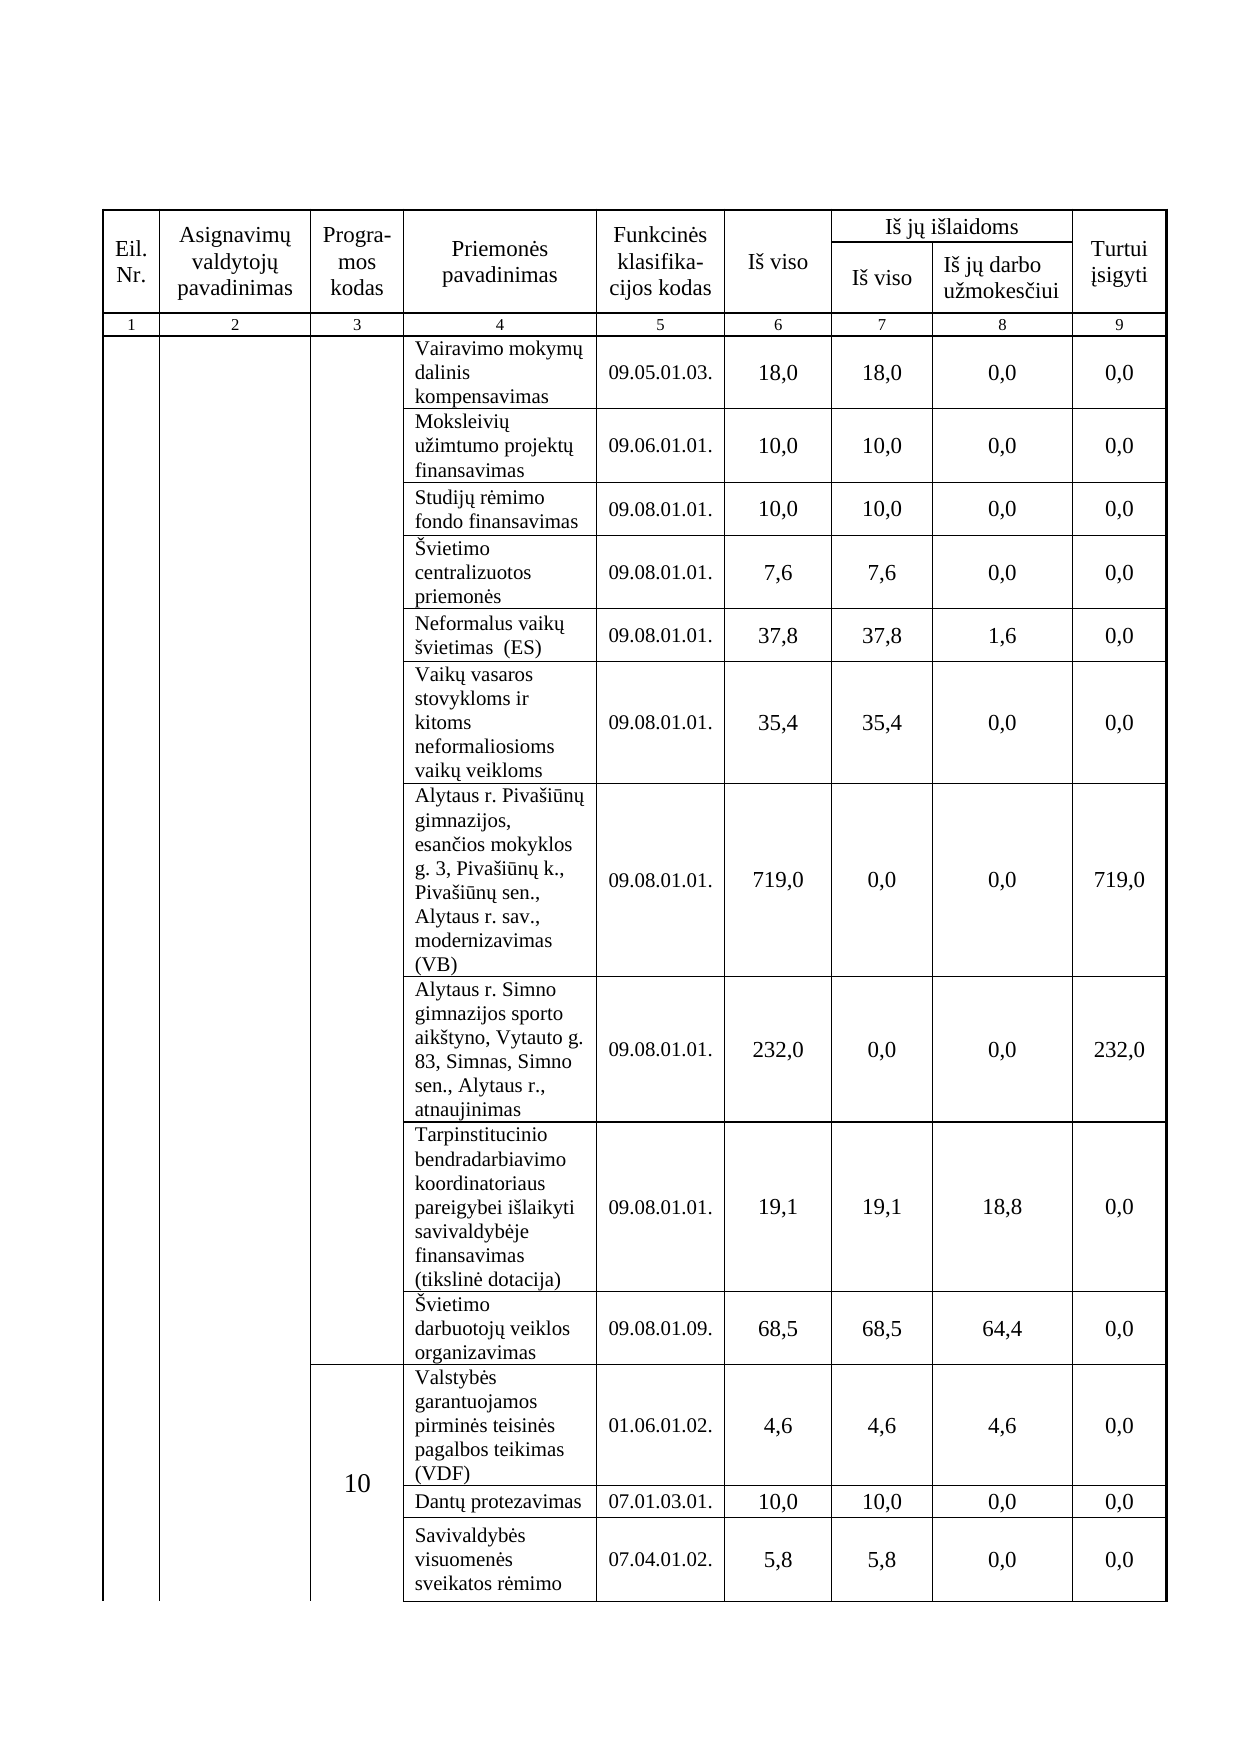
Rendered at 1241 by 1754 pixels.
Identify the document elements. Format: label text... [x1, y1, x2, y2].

table_header Iš viso [725, 211, 831, 312]
table_cell 3 [311, 314, 403, 335]
table_cell 719,0 [1073, 784, 1165, 976]
table_cell 10,0 [832, 483, 932, 535]
table_cell 4 [404, 314, 596, 335]
table_cell 5 [597, 314, 724, 335]
table_cell 0,0 [1073, 609, 1165, 661]
table_cell 6 [725, 314, 831, 335]
table_cell Tarpinstitucinio bendradarbiavimo koordinatoriaus pareigybei išlaikyti savivaldybėje finansavimas (tikslinė dotacija) [404, 1123, 596, 1291]
table_cell 0,0 [933, 409, 1072, 482]
table_cell Vaikų vasaros stovykloms ir kitoms neformaliosioms vaikų veikloms [404, 662, 596, 782]
table_cell Neformalus vaikų švietimas (ES) [404, 609, 596, 661]
table_header Asignavimų valdytojų pavadinimas [160, 211, 310, 312]
table_cell 0,0 [1073, 1365, 1165, 1485]
table_cell 5,8 [832, 1518, 932, 1601]
table_cell 68,5 [725, 1292, 831, 1364]
table_cell Švietimo darbuotojų veiklos organizavimas [404, 1292, 596, 1364]
table_cell 1,6 [933, 609, 1072, 661]
table_cell 0,0 [1073, 1518, 1165, 1601]
table_cell 09.06.01.01. [597, 409, 724, 482]
table_header Progra-mos kodas [311, 211, 403, 312]
table_cell 0,0 [933, 337, 1072, 408]
table_cell Alytaus r. Simno gimnazijos sporto aikštyno, Vytauto g. 83, Simnas, Simno sen., Alytaus r., atnaujinimas [404, 977, 596, 1121]
table_cell 18,8 [933, 1123, 1072, 1291]
table_cell Moksleivių užimtumo projektų finansavimas [404, 409, 596, 482]
table_cell 0,0 [1073, 536, 1165, 608]
table_header Funkcinės klasifika-cijos kodas [597, 211, 724, 312]
table_cell 10,0 [725, 1486, 831, 1517]
table_cell 07.04.01.02. [597, 1518, 724, 1601]
table_cell 8 [933, 314, 1072, 335]
table_cell 64,4 [933, 1292, 1072, 1364]
table_cell 68,5 [832, 1292, 932, 1364]
table_cell 2 [160, 314, 310, 335]
table_cell 232,0 [1073, 977, 1165, 1121]
table_cell 10,0 [832, 409, 932, 482]
table_cell 19,1 [725, 1123, 831, 1291]
table_cell 18,0 [832, 337, 932, 408]
table_cell 232,0 [725, 977, 831, 1121]
table_cell 09.05.01.03. [597, 337, 724, 408]
table_header Eil. Nr. [104, 211, 159, 312]
table_cell Iš viso [832, 243, 932, 312]
table_cell 0,0 [1073, 337, 1165, 408]
table_cell 1 [104, 314, 159, 335]
table_cell 09.08.01.01. [597, 784, 724, 976]
table_cell 7,6 [832, 536, 932, 608]
table_cell 5,8 [725, 1518, 831, 1601]
table_cell 0,0 [1073, 662, 1165, 782]
table_cell 10,0 [832, 1486, 932, 1517]
table_cell 4,6 [832, 1365, 932, 1485]
table_cell 0,0 [933, 1486, 1072, 1517]
table_cell Alytaus r. Pivašiūnų gimnazijos, esančios mokyklos g. 3, Pivašiūnų k., Pivašiūnų sen., Alytaus r. sav., modernizavimas (VB) [404, 784, 596, 976]
table_cell Dantų protezavimas [404, 1486, 596, 1517]
table_cell 0,0 [1073, 1292, 1165, 1364]
table_cell [311, 337, 403, 1364]
table_cell Švietimo centralizuotos priemonės [404, 536, 596, 608]
table_cell 09.08.01.01. [597, 977, 724, 1121]
table_cell [104, 337, 159, 1601]
table_cell Savivaldybės visuomenės sveikatos rėmimo [404, 1518, 596, 1601]
table_cell 35,4 [832, 662, 932, 782]
table_cell 10,0 [725, 483, 831, 535]
table_cell 0,0 [933, 662, 1072, 782]
table_cell 0,0 [1073, 409, 1165, 482]
table_cell 07.01.03.01. [597, 1486, 724, 1517]
table_cell 09.08.01.01. [597, 536, 724, 608]
table_header Turtui įsigyti [1073, 211, 1165, 312]
table_cell 0,0 [933, 1518, 1072, 1601]
table_cell 19,1 [832, 1123, 932, 1291]
table_cell 09.08.01.09. [597, 1292, 724, 1364]
table_cell 09.08.01.01. [597, 662, 724, 782]
table_cell [160, 337, 310, 1601]
table_cell 0,0 [832, 977, 932, 1121]
table_cell 0,0 [1073, 1123, 1165, 1291]
table_cell Studijų rėmimo fondo finansavimas [404, 483, 596, 535]
table_cell 0,0 [933, 784, 1072, 976]
table_cell 0,0 [1073, 1486, 1165, 1517]
table_cell 37,8 [832, 609, 932, 661]
table_cell 0,0 [933, 536, 1072, 608]
table_cell 10 [311, 1365, 403, 1601]
table_cell 09.08.01.01. [597, 1123, 724, 1291]
table_cell 18,0 [725, 337, 831, 408]
table_cell 09.08.01.01. [597, 483, 724, 535]
table_cell 37,8 [725, 609, 831, 661]
table_cell 01.06.01.02. [597, 1365, 724, 1485]
table_cell 7,6 [725, 536, 831, 608]
table_cell 0,0 [933, 977, 1072, 1121]
table_header Iš jų išlaidoms [832, 211, 1072, 241]
table_cell 35,4 [725, 662, 831, 782]
table_cell 7 [832, 314, 932, 335]
table_cell Valstybės garantuojamos pirminės teisinės pagalbos teikimas (VDF) [404, 1365, 596, 1485]
table_header Priemonės pavadinimas [404, 211, 596, 312]
table_cell 4,6 [933, 1365, 1072, 1485]
table_cell 0,0 [832, 784, 932, 976]
table_cell Vairavimo mokymų dalinis kompensavimas [404, 337, 596, 408]
table_cell 0,0 [1073, 483, 1165, 535]
table_cell 09.08.01.01. [597, 609, 724, 661]
table_cell 4,6 [725, 1365, 831, 1485]
table_cell Iš jų darbo užmokesčiui [933, 243, 1072, 312]
table_cell 9 [1073, 314, 1165, 335]
table_cell 0,0 [933, 483, 1072, 535]
table_cell 10,0 [725, 409, 831, 482]
table_cell 719,0 [725, 784, 831, 976]
